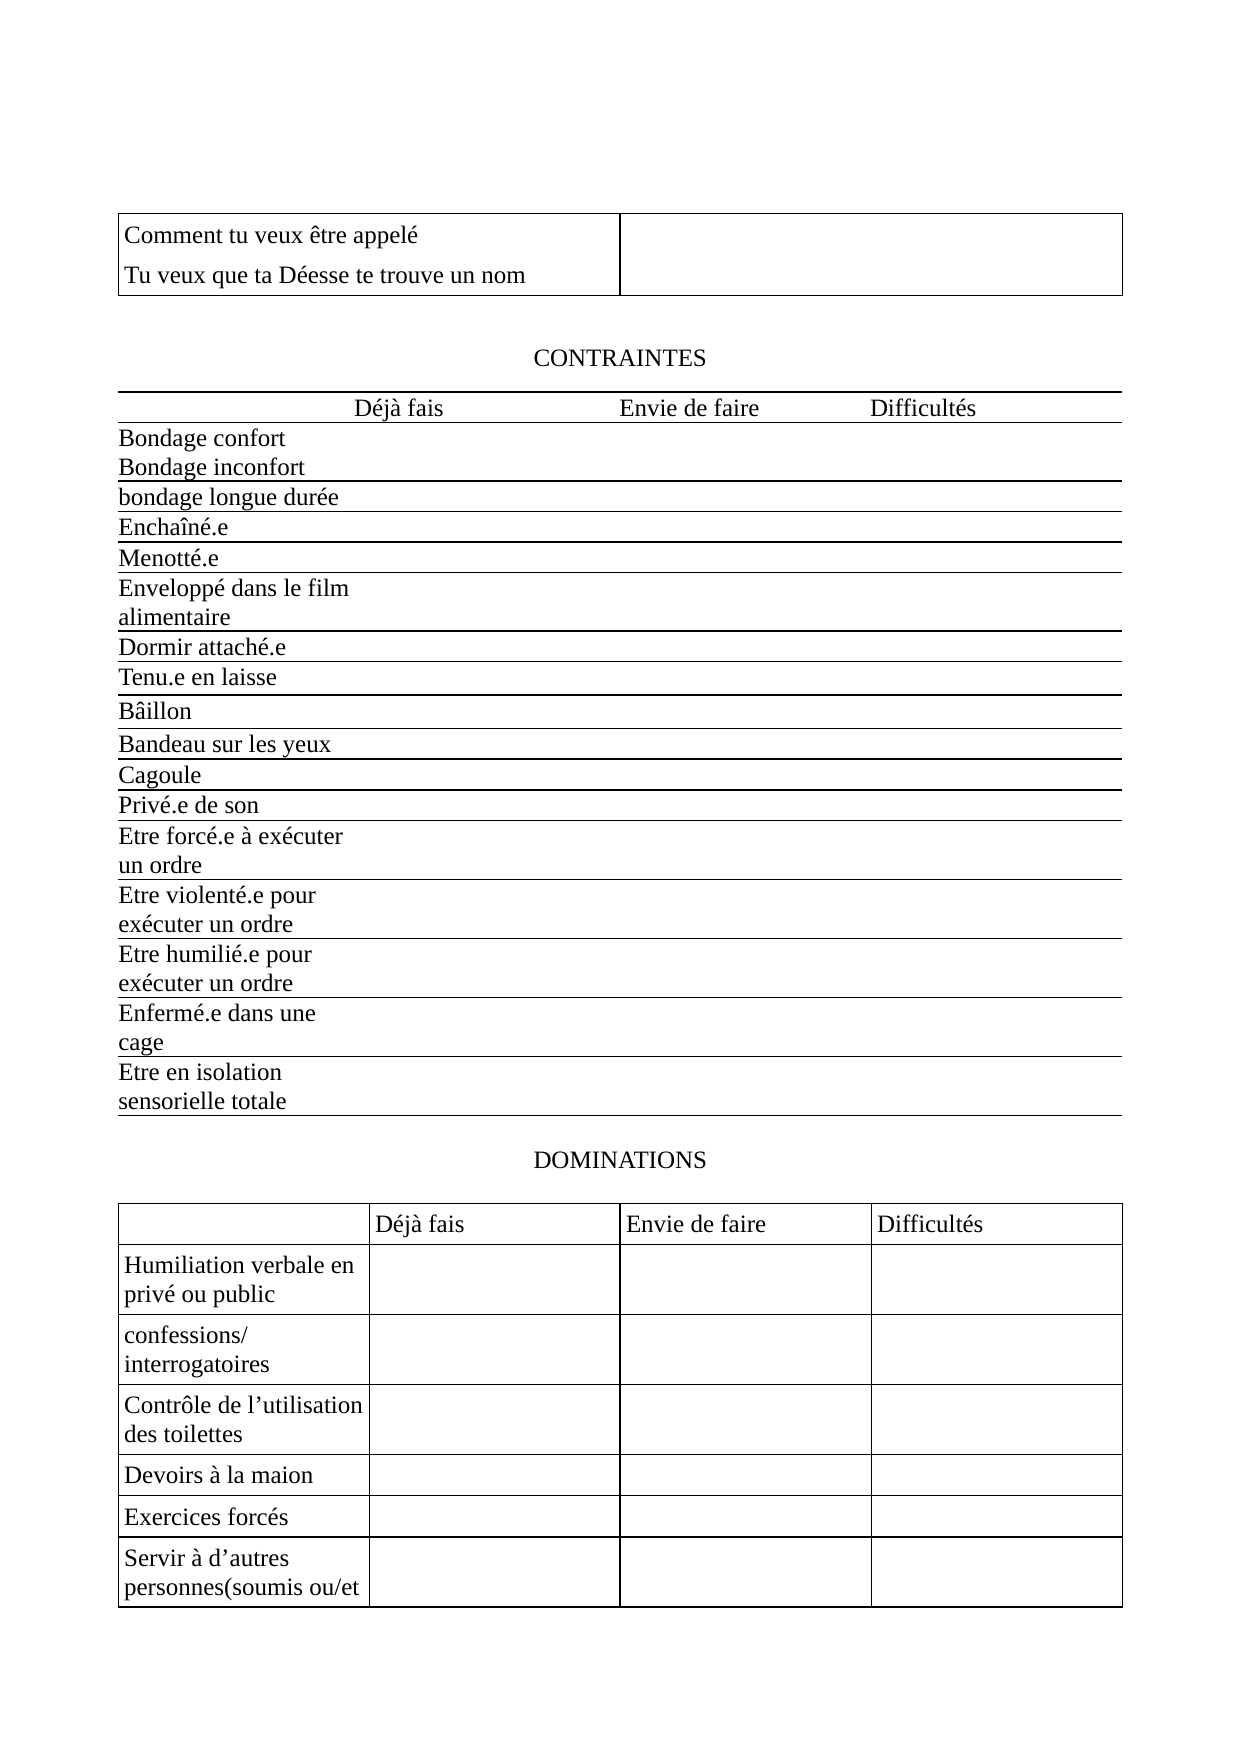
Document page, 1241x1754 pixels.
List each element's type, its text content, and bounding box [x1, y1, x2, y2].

table_cell [354, 1057, 619, 1115]
table_cell [870, 1057, 1122, 1115]
table_cell [619, 821, 870, 878]
text DOMINATIONS [118, 1145, 1122, 1174]
table_cell Etre humilié.e pour exécuter un ordre [118, 939, 354, 997]
table_cell [619, 998, 870, 1056]
table_cell Dormir attaché.e [118, 632, 354, 661]
table_cell Etre forcé.e à exécuter un ordre [118, 821, 354, 878]
table_header Difficultés [870, 393, 1122, 421]
table_cell [619, 1057, 870, 1115]
table_cell [870, 729, 1122, 758]
table_cell [619, 729, 870, 758]
table_cell [370, 1538, 619, 1606]
table_cell [870, 760, 1122, 789]
table_cell [619, 791, 870, 819]
table_header [621, 214, 1122, 254]
table_cell [354, 632, 619, 661]
table_header Envie de faire [619, 393, 870, 421]
table_cell [621, 1455, 871, 1495]
table_cell [872, 1385, 1122, 1454]
table_cell Menotté.e [118, 543, 354, 571]
table_cell [621, 1315, 871, 1384]
table_cell [621, 1496, 871, 1536]
table_cell [619, 760, 870, 789]
table_header [118, 393, 354, 421]
table_cell [870, 998, 1122, 1056]
table_header Déjà fais [370, 1204, 619, 1244]
table_cell [619, 512, 870, 541]
table_cell [621, 1245, 871, 1314]
table_cell [354, 482, 619, 511]
table_cell [870, 423, 1122, 480]
table_cell [870, 573, 1122, 630]
table_cell [870, 791, 1122, 819]
table_header Comment tu veux être appelé [119, 214, 619, 254]
table_cell [619, 939, 870, 997]
table_cell [354, 729, 619, 758]
table_cell [619, 423, 870, 480]
table_cell [872, 1245, 1122, 1314]
table_header Déjà fais [354, 393, 619, 421]
table_cell Bandeau sur les yeux [118, 729, 354, 758]
table_cell [621, 1385, 871, 1454]
table_cell Etre en isolation sensorielle totale [118, 1057, 354, 1115]
table_cell Bâillon [118, 696, 354, 728]
table_cell Bondage confort Bondage inconfort [118, 423, 354, 480]
table_cell [354, 791, 619, 819]
table_cell Contrôle de l’utilisation des toilettes [119, 1385, 369, 1454]
table_cell [870, 696, 1122, 728]
table_cell Humiliation verbale en privé ou public [119, 1245, 369, 1314]
table_header Difficultés [872, 1204, 1122, 1244]
table_cell [354, 573, 619, 630]
table_cell [354, 543, 619, 571]
table_cell [370, 1455, 619, 1495]
table_cell Etre violenté.e pour exécuter un ordre [118, 880, 354, 938]
table_cell [619, 632, 870, 661]
table_cell [354, 760, 619, 789]
table_cell [870, 662, 1122, 694]
table_cell [354, 821, 619, 878]
table_cell [870, 821, 1122, 878]
table_cell confessions/interrogatoires [119, 1315, 369, 1384]
table_cell [872, 1315, 1122, 1384]
table_cell [354, 696, 619, 728]
table_cell [870, 880, 1122, 938]
table_cell [870, 482, 1122, 511]
table_cell Privé.e de son [118, 791, 354, 819]
table_cell Tenu.e en laisse [118, 662, 354, 694]
table_cell [619, 880, 870, 938]
table_cell Cagoule [118, 760, 354, 789]
table_cell Servir à d’autres personnes(soumis ou/et [119, 1538, 369, 1606]
table_cell bondage longue durée [118, 482, 354, 511]
table_header Envie de faire [621, 1204, 871, 1244]
table_cell [872, 1496, 1122, 1536]
table_cell [354, 662, 619, 694]
table_cell [619, 543, 870, 571]
table_cell Enfermé.e dans une cage [118, 998, 354, 1056]
table_cell [619, 573, 870, 630]
table_cell [872, 1538, 1122, 1606]
table_cell [621, 255, 1122, 295]
table_cell [370, 1315, 619, 1384]
table_cell Enchaîné.e [118, 512, 354, 541]
table_header [119, 1204, 369, 1244]
table_cell Enveloppé dans le film alimentaire [118, 573, 354, 630]
table_cell [619, 696, 870, 728]
table_cell [621, 1538, 871, 1606]
table_cell [870, 632, 1122, 661]
table_cell [619, 482, 870, 511]
text CONTRAINTES [118, 343, 1122, 372]
table_cell [354, 939, 619, 997]
table_cell [870, 512, 1122, 541]
table_cell [354, 998, 619, 1056]
table_cell [370, 1245, 619, 1314]
table_cell [870, 543, 1122, 571]
table_cell [619, 662, 870, 694]
table_cell [870, 939, 1122, 997]
table_cell [354, 880, 619, 938]
table_cell [354, 423, 619, 480]
table_cell Exercices forcés [119, 1496, 369, 1536]
table_cell [354, 512, 619, 541]
table_cell Devoirs à la maion [119, 1455, 369, 1495]
table_cell [872, 1455, 1122, 1495]
table_cell Tu veux que ta Déesse te trouve un nom [119, 255, 619, 295]
table_cell [370, 1385, 619, 1454]
table_cell [370, 1496, 619, 1536]
